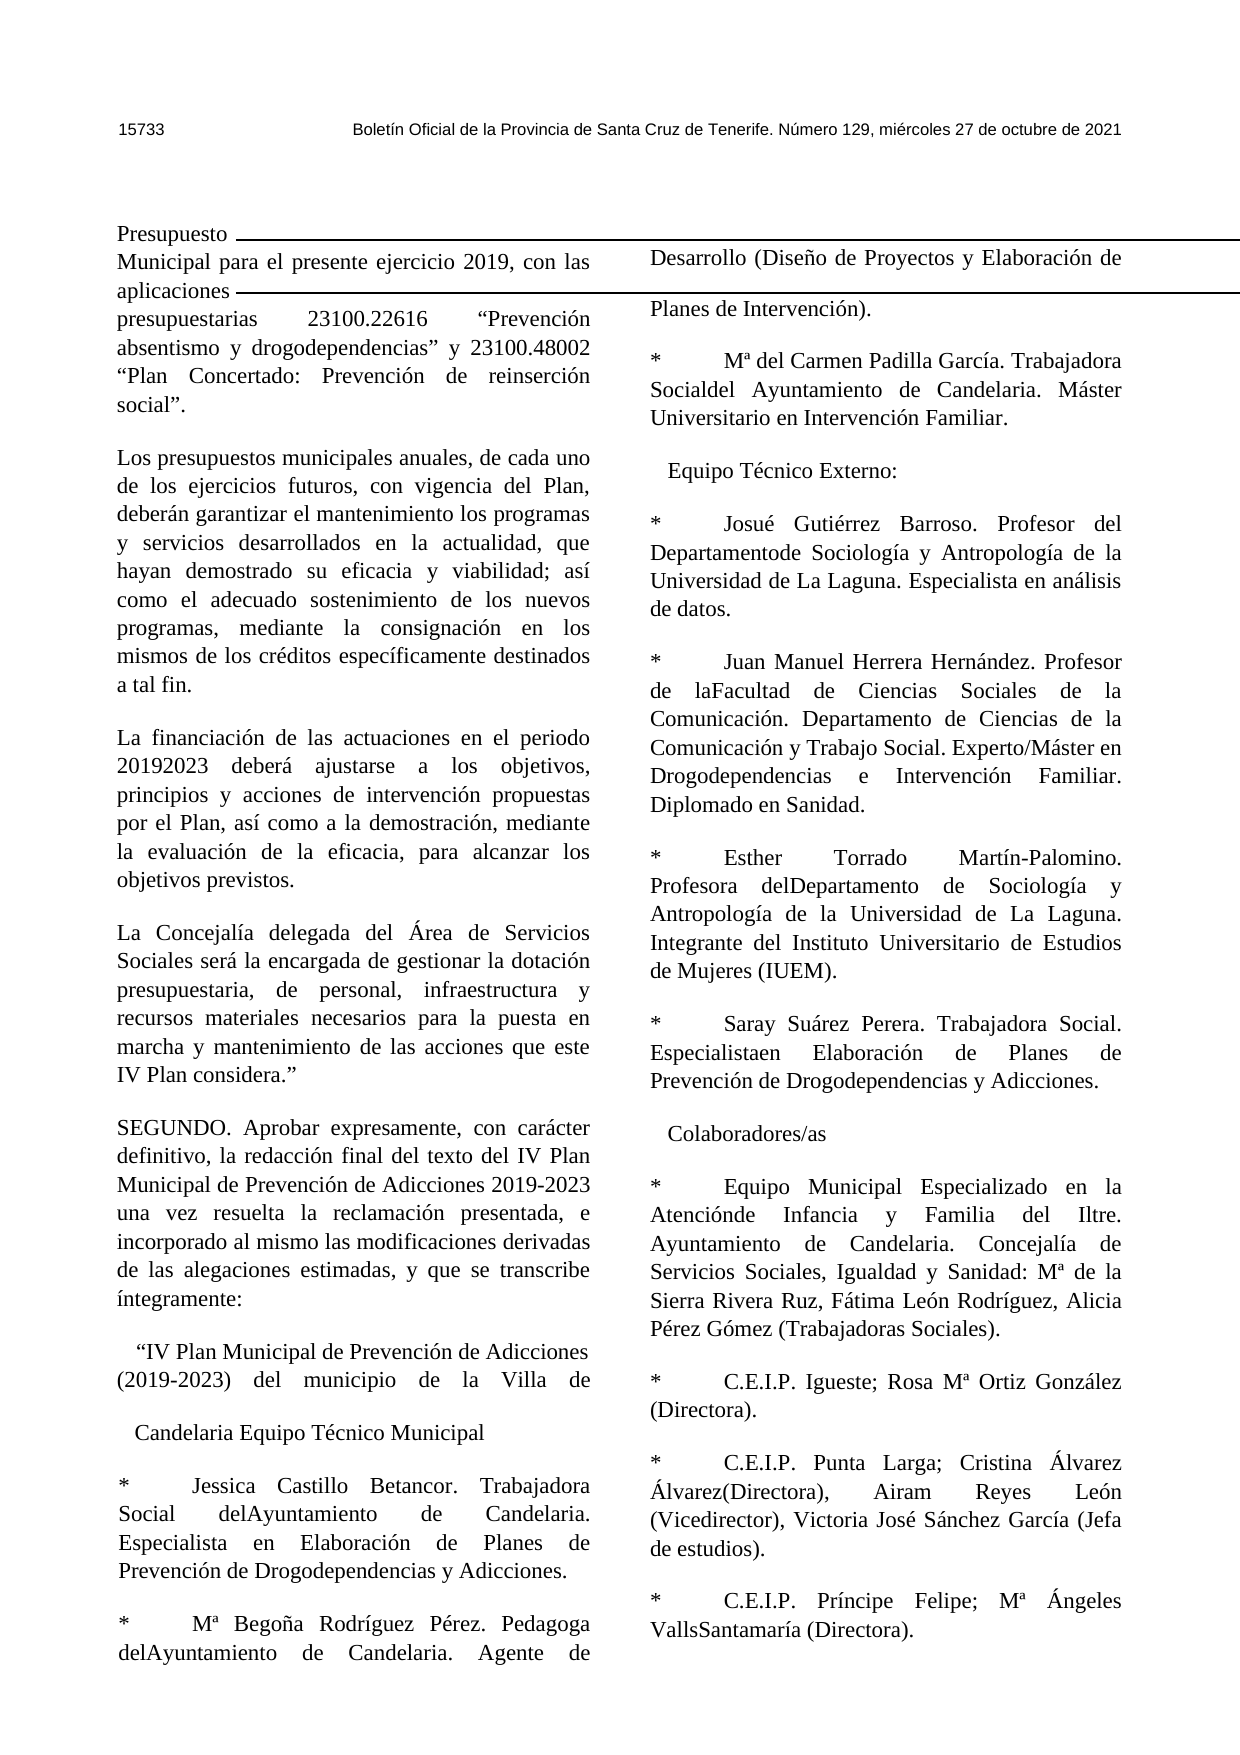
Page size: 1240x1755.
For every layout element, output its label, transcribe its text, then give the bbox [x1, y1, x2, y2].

list Mª Begoña Rodríguez Pérez. Pedagoga delAyuntamiento de Candelaria. Agente de [118, 1610, 591, 1665]
text Equipo Técnico Externo: [667, 457, 1122, 484]
list [650, 220, 1122, 239]
text La Concejalía delegada del Área de Servicios Sociales será la encargada de gestionar la dotación presupuestaria, de personal, infraestructura y recursos materiales necesarios para la puesta en marcha y mantenimiento de las acciones que este IV Plan considera.” [117, 919, 591, 1088]
list Jessica Castillo Betancor. Trabajadora Social delAyuntamiento de Candelaria. Especialista en Elaboración de Planes de Prevención de Drogodependencias y Adicciones. [118, 1472, 591, 1584]
text (2019-2023) del municipio de la Villa de Candelaria Equipo Técnico Municipal [117, 1366, 591, 1445]
list Equipo Municipal Especializado en la Atenciónde Infancia y Familia del Iltre. Ayuntamiento de Candelaria. Concejalía de Servicios Sociales, Igualdad y Sanidad: Mª de la Sierra Rivera Ruz, Fátima León Rodríguez, Alicia Pérez Gómez (Trabajadoras Sociales). [650, 1173, 1122, 1341]
text Los presupuestos municipales anuales, de cada uno de los ejercicios futuros, con vigencia del Plan, deberán garantizar el mantenimiento los programas y servicios desarrollados en la actualidad, que hayan demostrado su eficacia y viabilidad; así como el adecuado sostenimiento de los nuevos programas, mediante la consignación en los mismos de los créditos específicamente destinados a tal fin. [117, 443, 591, 697]
text Colaboradores/as [667, 1120, 1122, 1146]
list Mª del Carmen Padilla García. Trabajadora Socialdel Ayuntamiento de Candelaria. Máster Universitario en Intervención Familiar. [650, 347, 1122, 431]
list Planes de Intervención). [650, 294, 1122, 321]
list Esther Torrado Martín-Palomino. Profesora delDepartamento de Sociología y Antropología de la Universidad de La Laguna. Integrante del Instituto Universitario de Estudios de Mujeres (IUEM). [650, 843, 1122, 984]
list C.E.I.P. Príncipe Felipe; Mª Ángeles VallsSantamaría (Directora). [650, 1588, 1122, 1642]
text La financiación de las actuaciones en el periodo 20192023 deberá ajustarse a los objetivos, principios y acciones de intervención propuestas por el Plan, así como a la demostración, mediante la evaluación de la eficacia, para alcanzar los objetivos previstos. [117, 724, 591, 892]
text Presupuesto Municipal para el presente ejercicio 2019, con las aplicaciones presupuestarias 23100.22616 “Prevención absentismo y drogodependencias” y 23100.48002 “Plan Concertado: Prevención de reinserción social”. [117, 220, 591, 417]
list C.E.I.P. Igueste; Rosa Mª Ortiz González (Directora). [650, 1368, 1122, 1423]
list Desarrollo (Diseño de Proyectos y Elaboración de [650, 241, 1122, 292]
text “IV Plan Municipal de Prevención de Adicciones [136, 1338, 591, 1364]
list C.E.I.P. Punta Larga; Cristina Álvarez Álvarez(Directora), Airam Reyes León (Vicedirector), Victoria José Sánchez García (Jefa de estudios). [650, 1449, 1122, 1561]
text SEGUNDO. Aprobar expresamente, con carácter definitivo, la redacción final del texto del IV Plan Municipal de Prevención de Adicciones 2019-2023 una vez resuelta la reclamación presentada, e incorporado al mismo las modificaciones derivadas de las alegaciones estimadas, y que se transcribe íntegramente: [117, 1114, 591, 1311]
list Juan Manuel Herrera Hernández. Profesor de laFacultad de Ciencias Sociales de la Comunicación. Departamento de Ciencias de la Comunicación y Trabajo Social. Experto/Máster en Drogodependencias e Intervención Familiar. Diplomado en Sanidad. [650, 648, 1122, 817]
list Josué Gutiérrez Barroso. Profesor del Departamentode Sociología y Antropología de la Universidad de La Laguna. Especialista en análisis de datos. [650, 510, 1122, 622]
list Saray Suárez Perera. Trabajadora Social. Especialistaen Elaboración de Planes de Prevención de Drogodependencias y Adicciones. [650, 1010, 1122, 1093]
